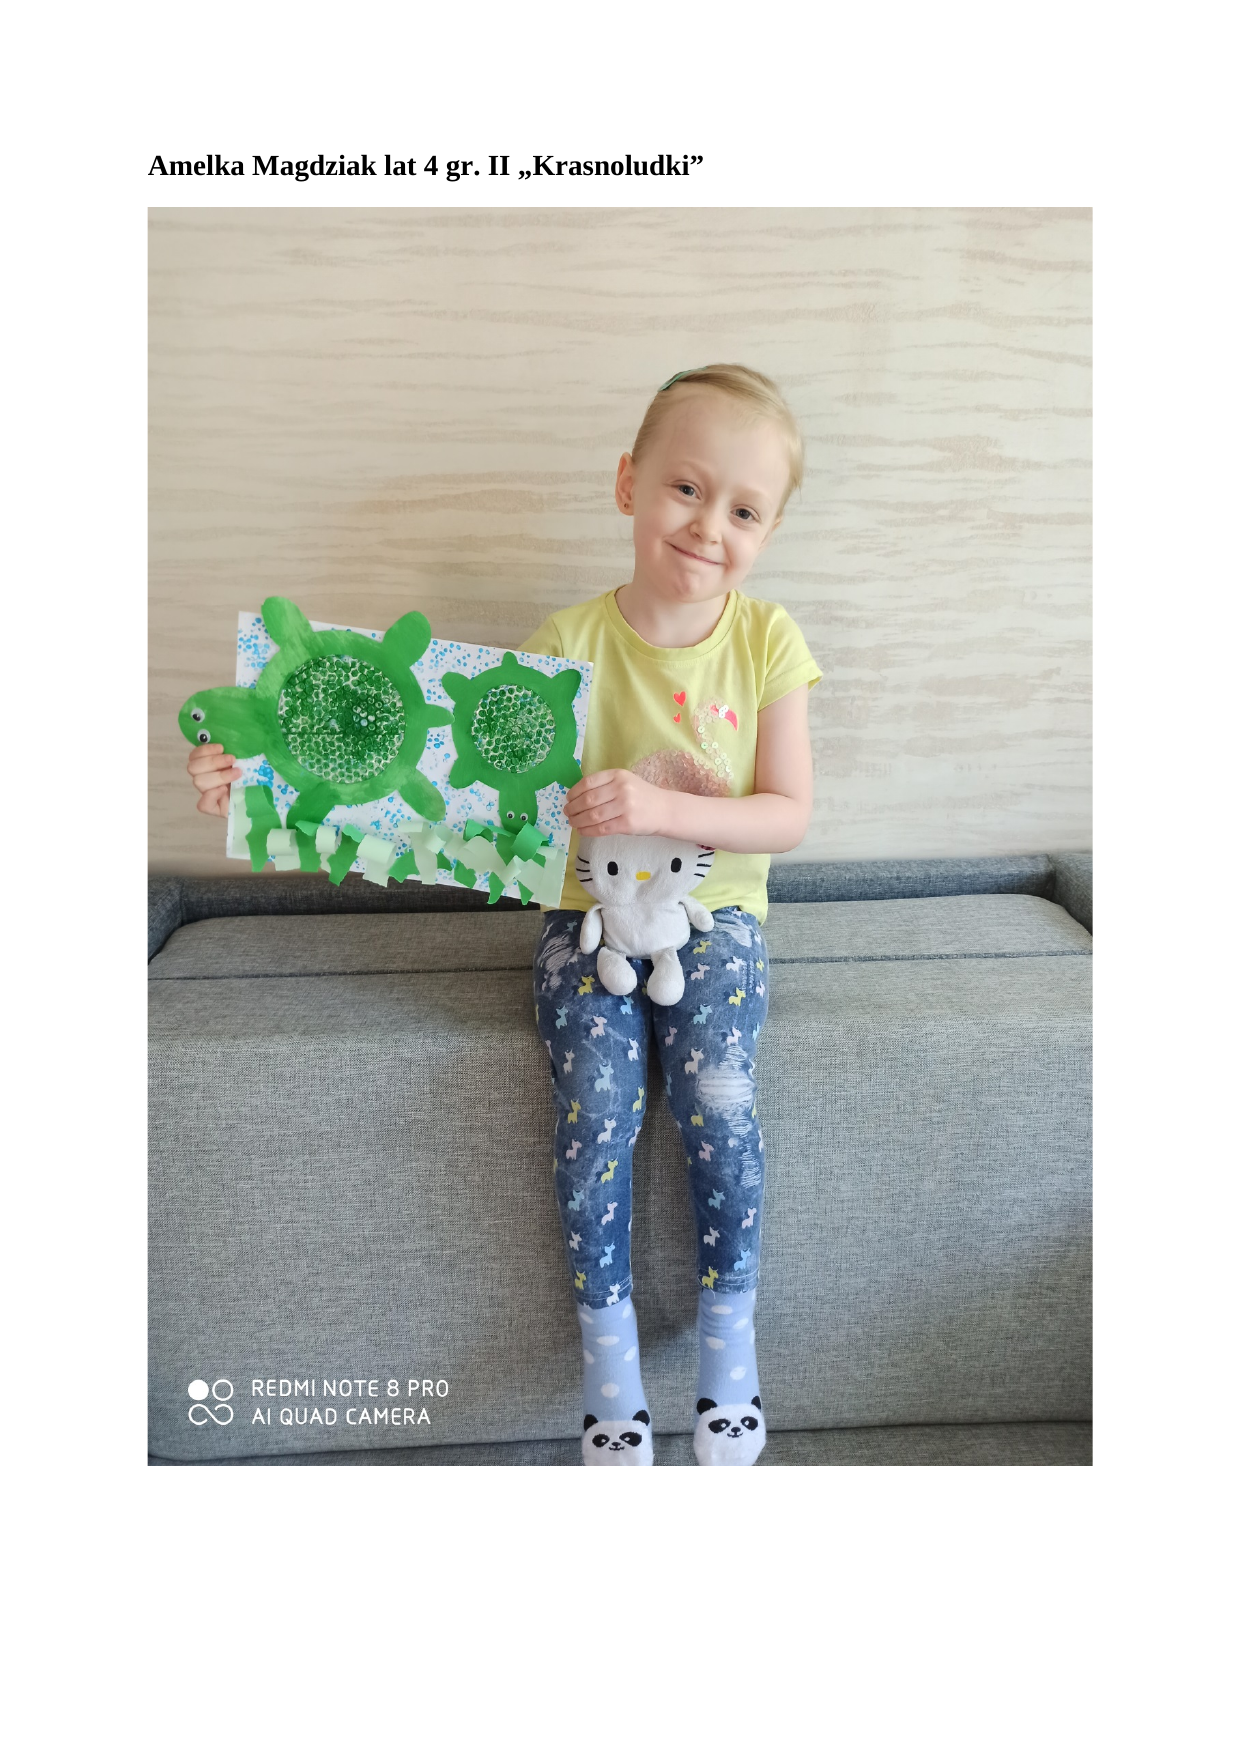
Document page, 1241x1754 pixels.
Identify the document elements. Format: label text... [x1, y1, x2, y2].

text Amelka Magdziak lat 4 gr. II „Krasnoludki” [148, 148, 1093, 181]
